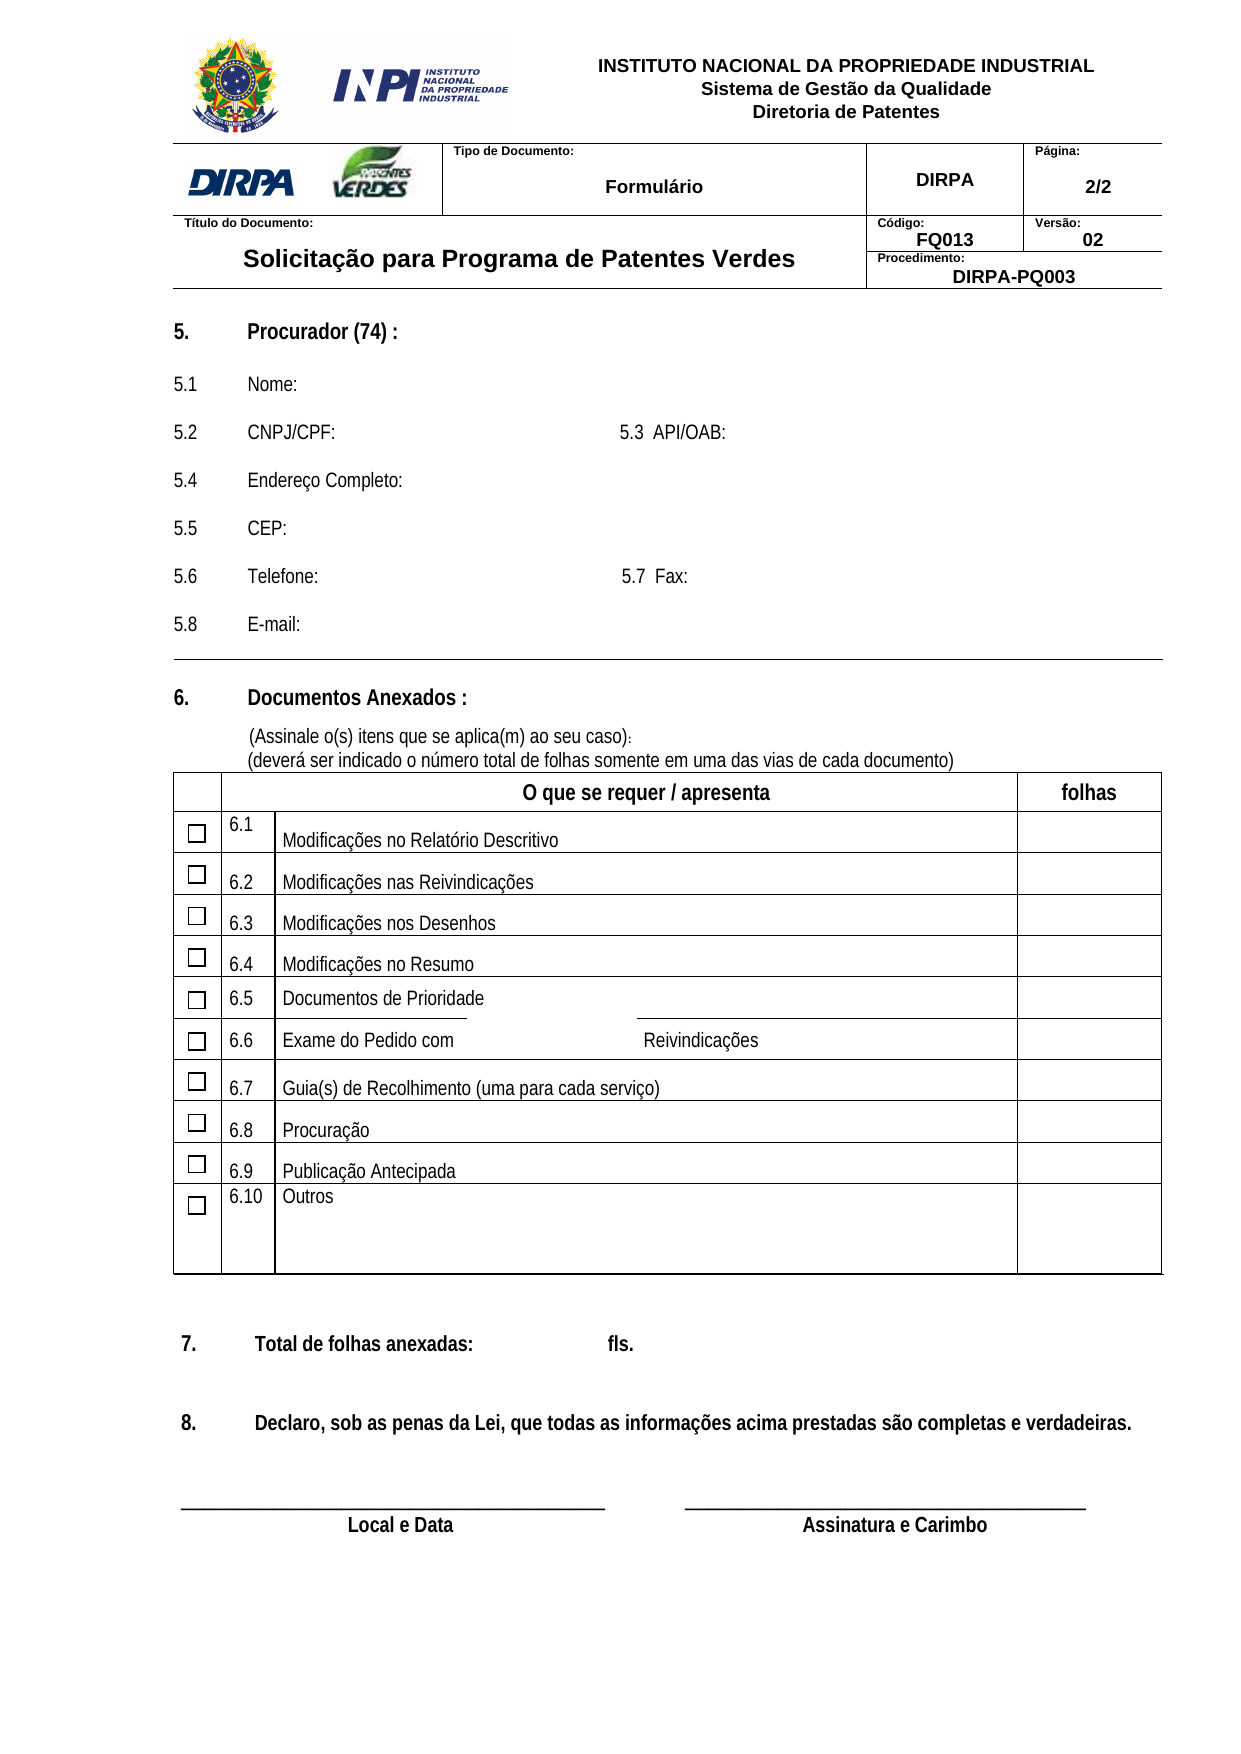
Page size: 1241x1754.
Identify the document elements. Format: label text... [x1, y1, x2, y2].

table_cell Tipo de Documento: [443, 144, 866, 158]
table_cell [174, 1060, 221, 1100]
picture [184, 34, 511, 138]
text 5.1 Nome: [173, 348, 1163, 420]
table_cell 6.6 [222, 1019, 274, 1059]
table_cell [1018, 1060, 1161, 1100]
table_cell 6.2 [222, 853, 274, 893]
table_cell 6.7 [222, 1060, 274, 1100]
text 5.4 Endereço Completo: [173, 468, 1163, 492]
table_cell 6.8 [222, 1101, 274, 1142]
table_cell [173, 144, 306, 214]
table_cell 6.3 [222, 895, 274, 935]
table_cell DIRPA-PQ003 [867, 266, 1162, 287]
table_cell 6.1 [222, 812, 274, 852]
table_cell Modificações nas Reivindicações [276, 853, 1017, 893]
table_cell Título do Documento: [173, 216, 866, 229]
table_cell [174, 812, 221, 852]
table_cell [1018, 1019, 1161, 1059]
table_cell 02 [1024, 230, 1162, 251]
table_header INSTITUTO NACIONAL DA PROPRIEDADE INDUSTRIAL Sistema de Gestão da Qualidade Diretoria de Patentes [531, 34, 1162, 143]
table_cell Guia(s) de Recolhimento (uma para cada serviço) [276, 1060, 1017, 1100]
table_cell Modificações no Resumo [276, 936, 1017, 976]
table_cell [1018, 936, 1161, 976]
table_cell Página: [1024, 144, 1162, 158]
table_cell 6.5 [222, 977, 274, 1018]
table_cell FQ013 [867, 230, 1023, 251]
table_cell DIRPA [867, 144, 1023, 214]
table_cell 2/2 [1024, 158, 1162, 214]
table_cell 6.10 [222, 1184, 274, 1273]
text (deverá ser indicado o número total de folhas somente em uma das vias de cada documento) [173, 748, 1163, 772]
table_cell Documentos de Prioridade [276, 977, 1017, 1018]
table_cell [306, 144, 442, 214]
table_cell [1018, 977, 1161, 1018]
table_cell Versão: [1024, 216, 1162, 229]
table_cell 6.9 [222, 1143, 274, 1183]
table_cell [174, 853, 221, 893]
table_cell [1018, 1184, 1161, 1273]
table_cell Modificações no Relatório Descritivo [276, 812, 1017, 852]
table_header [173, 34, 531, 143]
table_cell Procedimento: [867, 252, 1162, 266]
text 5. [173, 315, 1163, 348]
table_cell [1018, 1143, 1161, 1183]
table_header [222, 773, 275, 811]
table_cell [1018, 853, 1161, 893]
text 6. Documentos Anexados : [173, 683, 1163, 710]
text 5.8 E-mail: [173, 588, 1163, 636]
table_cell [174, 1184, 221, 1273]
table_cell [1018, 895, 1161, 935]
table_cell [1018, 1101, 1161, 1142]
table_header folhas [1018, 773, 1161, 811]
table_cell Formulário [443, 158, 866, 214]
table_cell [174, 977, 221, 1018]
table_cell Exame do Pedido com Reivindicações [276, 1019, 1017, 1059]
table_cell [174, 1101, 221, 1142]
text 5.5 CEP: 5.6 Telefone: 5.7 Fax: [173, 516, 1163, 588]
table_cell Modificações nos Desenhos [276, 895, 1017, 935]
table_cell [174, 895, 221, 935]
table_cell Solicitação para Programa de Patentes Verdes [173, 230, 866, 287]
table_header [174, 773, 221, 811]
table_cell Publicação Antecipada [276, 1143, 1017, 1183]
text (Assinale o(s) itens que se aplica(m) ao seu caso): [177, 724, 1163, 748]
table_header O que se requer / apresenta [275, 773, 1017, 811]
table_cell [174, 1019, 221, 1059]
table_cell [174, 936, 221, 976]
picture [184, 164, 298, 200]
text 5.2 CNPJ/CPF: 5.3 API/OAB: [173, 420, 1163, 444]
table_header 7. Total de folhas anexadas: fls. 8. Declaro, sob as penas da Lei, que todas as informações acima prestadas são completas e verdadeiras. _____________________________________ ___________________________________ Local e Data Assinatura e Carimbo [174, 1275, 1164, 1537]
table_cell Outros [276, 1184, 1017, 1273]
table_cell 6.4 [222, 936, 274, 976]
table_cell [1018, 812, 1161, 852]
table_cell Procuração [276, 1101, 1017, 1142]
table_cell Código: [867, 216, 1023, 229]
table_cell [174, 1143, 221, 1183]
